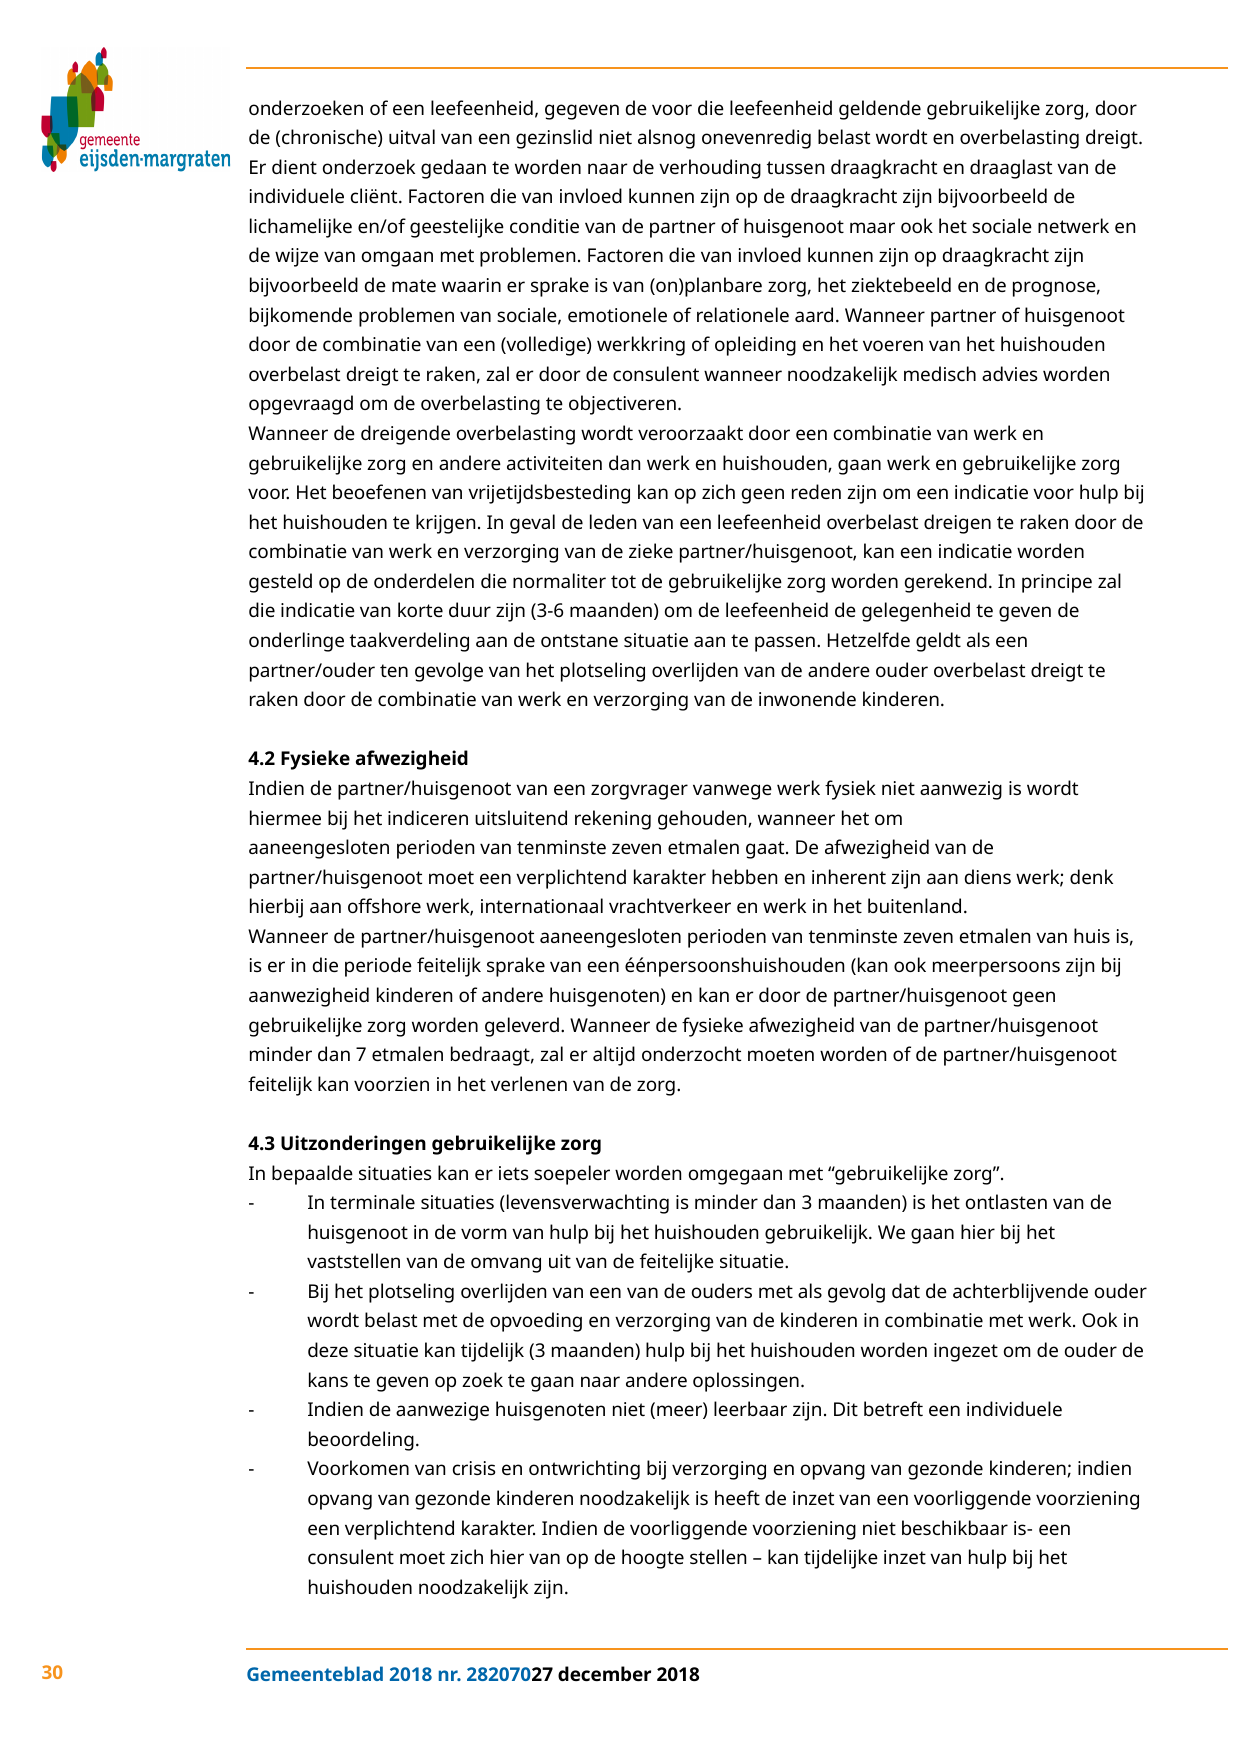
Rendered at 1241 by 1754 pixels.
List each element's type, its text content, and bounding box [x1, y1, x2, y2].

list In terminale situaties (levensverwachting is minder dan 3 maanden) is het ontlasten van de huisgenoot in de vorm van hulp bij het huishouden gebruikelijk. We gaan hier bij het vaststellen van de omvang uit van de feitelijke situatie. [248, 1189, 1152, 1274]
picture [41, 47, 231, 172]
list Bij het plotseling overlijden van een van de ouders met als gevolg dat de achterblijvende ouder wordt belast met de opvoeding en verzorging van de kinderen in combinatie met werk. Ook in deze situatie kan tijdelijk (3 maanden) hulp bij het huishouden worden ingezet om de ouder de kans te geven op zoek te gaan naar andere oplossingen. [248, 1278, 1152, 1393]
text Wanneer de dreigende overbelasting wordt veroorzaakt door een combinatie van werk en gebruikelijke zorg en andere activiteiten dan werk en huishouden, gaan werk en gebruikelijke zorg voor. Het beoefenen van vrijetijdsbesteding kan op zich geen reden zijn om een indicatie voor hulp bij het huishouden te krijgen. In geval de leden van een leefeenheid overbelast dreigen te raken door de combinatie van werk en verzorging van de zieke partner/huisgenoot, kan een indicatie worden gesteld op de onderdelen die normaliter tot de gebruikelijke zorg worden gerekend. In principe zal die indicatie van korte duur zijn (3-6 maanden) om de leefeenheid de gelegenheid te geven de onderlinge taakverdeling aan de ontstane situatie aan te passen. Hetzelfde geldt als een partner/ouder ten gevolge van het plotseling overlijden van de andere ouder overbelast dreigt te raken door de combinatie van werk en verzorging van de inwonende kinderen. [248, 420, 1152, 712]
text aaneengesloten perioden van tenminste zeven etmalen gaat. De afwezigheid van de partner/huisgenoot moet een verplichtend karakter hebben en inherent zijn aan diens werk; denk hierbij aan offshore werk, internationaal vrachtverkeer en werk in het buitenland. [248, 834, 1152, 919]
text onderzoeken of een leefeenheid, gegeven de voor die leefeenheid geldende gebruikelijke zorg, door de (chronische) uitval van een gezinslid niet alsnog onevenredig belast wordt en overbelasting dreigt. Er dient onderzoek gedaan te worden naar de verhouding tussen draagkracht en draaglast van de individuele cliënt. Factoren die van invloed kunnen zijn op de draagkracht zijn bijvoorbeeld de lichamelijke en/of geestelijke conditie van de partner of huisgenoot maar ook het sociale netwerk en de wijze van omgaan met problemen. Factoren die van invloed kunnen zijn op draagkracht zijn bijvoorbeeld de mate waarin er sprake is van (on)planbare zorg, het ziektebeeld en de prognose, bijkomende problemen van sociale, emotionele of relationele aard. Wanneer partner of huisgenoot door de combinatie van een (volledige) werkkring of opleiding en het voeren van het huishouden overbelast dreigt te raken, zal er door de consulent wanneer noodzakelijk medisch advies worden opgevraagd om de overbelasting te objectiveren. [248, 95, 1152, 416]
text Indien de partner/huisgenoot van een zorgvrager vanwege werk fysiek niet aanwezig is wordt hiermee bij het indiceren uitsluitend rekening gehouden, wanneer het om [248, 775, 1152, 831]
list Indien de aanwezige huisgenoten niet (meer) leerbaar zijn. Dit betreft een individuele beoordeling. [248, 1396, 1152, 1452]
text In bepaalde situaties kan er iets soepeler worden omgegaan met “gebruikelijke zorg”. [248, 1160, 1152, 1186]
text 4.2 Fysieke afwezigheid [248, 746, 1152, 771]
text Wanneer de partner/huisgenoot aaneengesloten perioden van tenminste zeven etmalen van huis is, is er in die periode feitelijk sprake van een éénpersoonshuishouden (kan ook meerpersoons zijn bij aanwezigheid kinderen of andere huisgenoten) en kan er door de partner/huisgenoot geen gebruikelijke zorg worden geleverd. Wanneer de fysieke afwezigheid van de partner/huisgenoot minder dan 7 etmalen bedraagt, zal er altijd onderzocht moeten worden of de partner/huisgenoot feitelijk kan voorzien in het verlenen van de zorg. [248, 923, 1152, 1097]
text 4.3 Uitzonderingen gebruikelijke zorg [248, 1130, 1152, 1156]
list Voorkomen van crisis en ontwrichting bij verzorging en opvang van gezonde kinderen; indien opvang van gezonde kinderen noodzakelijk is heeft de inzet van een voorliggende voorziening een verplichtend karakter. Indien de voorliggende voorziening niet beschikbaar is- een consulent moet zich hier van op de hoogte stellen – kan tijdelijke inzet van hulp bij het huishouden noodzakelijk zijn. [248, 1456, 1152, 1600]
